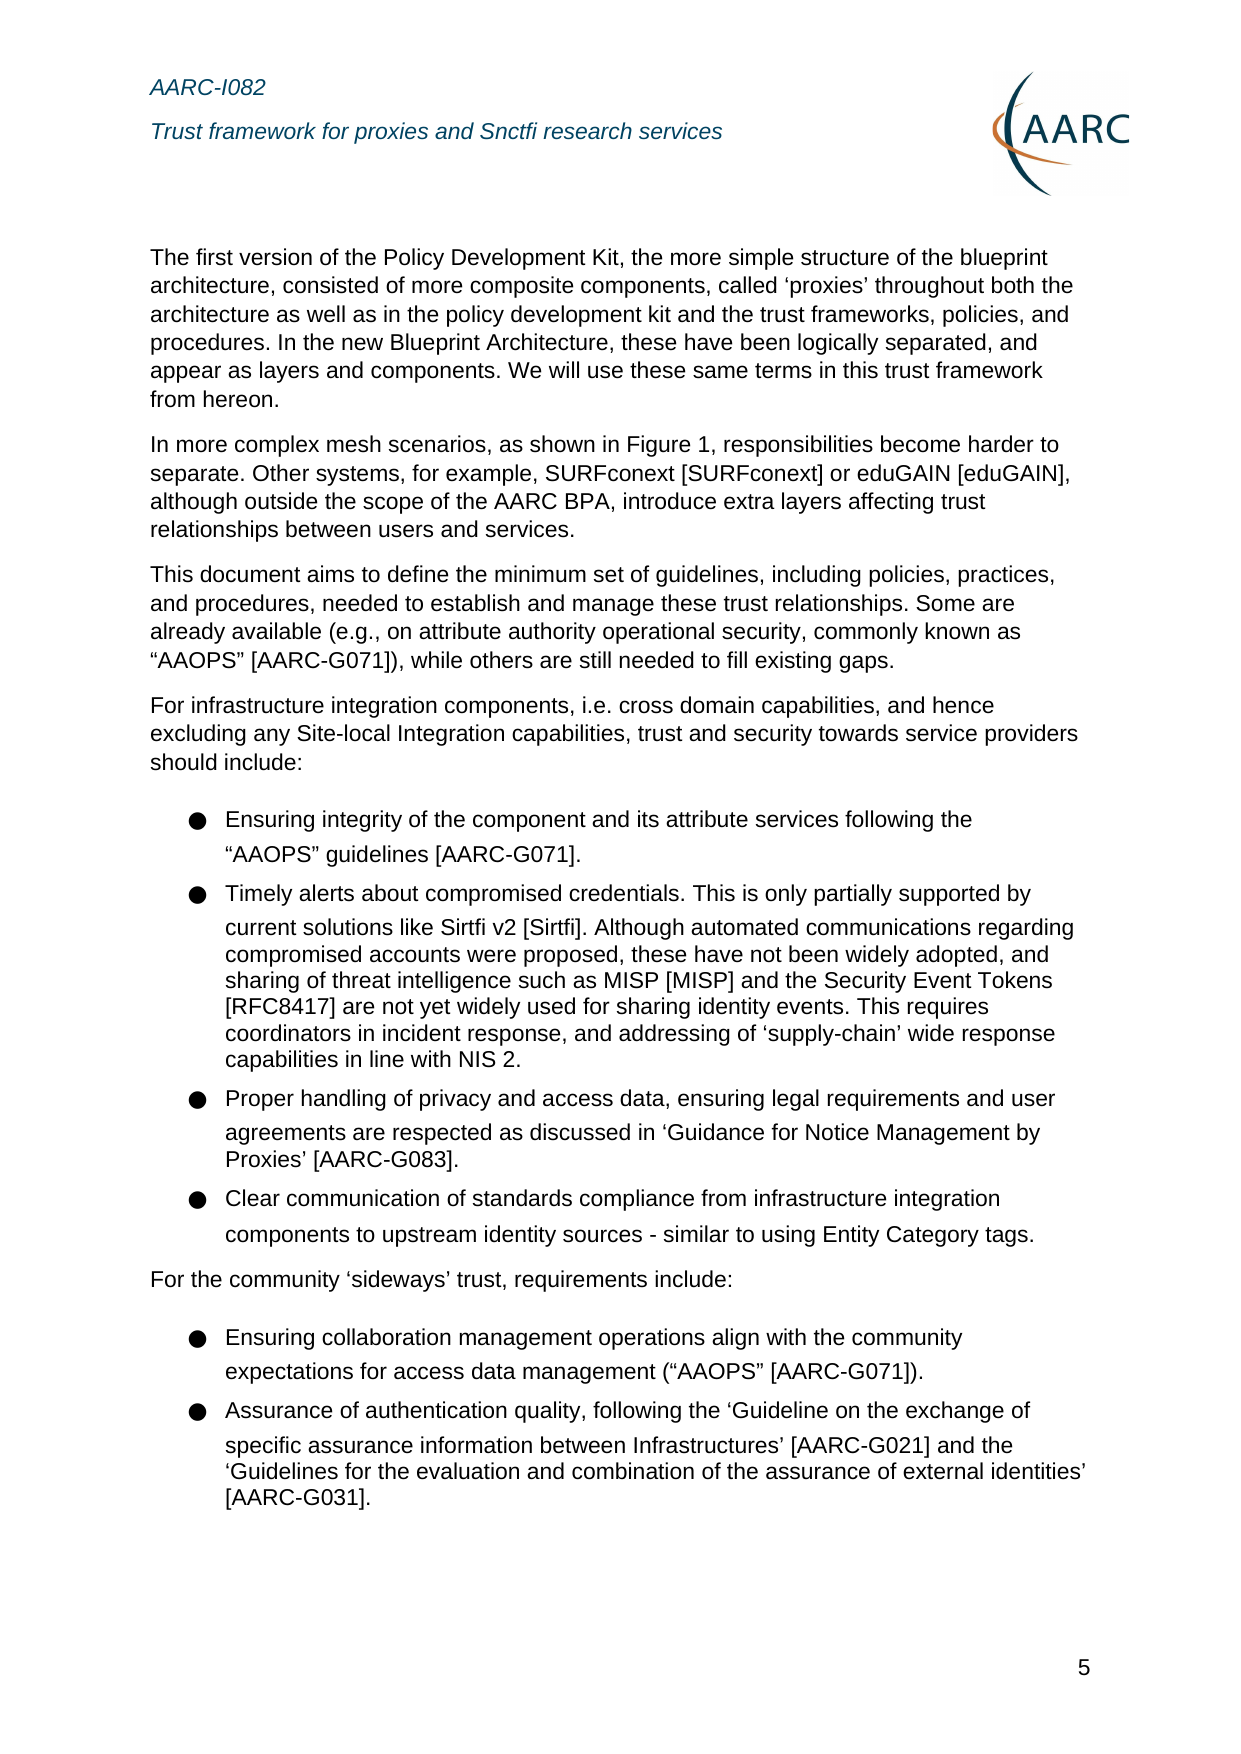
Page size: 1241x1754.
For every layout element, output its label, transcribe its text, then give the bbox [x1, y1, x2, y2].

text This document aims to define the minimum set of guidelines, including policies, practices, and procedures, needed to establish and manage these trust relationships. Some are already available (e.g., on attribute authority operational security, commonly known as “AAOPS” [AARC-G071]), while others are still needed to fill existing gaps. [150, 561, 1090, 673]
text The first version of the Policy Development Kit, the more simple structure of the blueprint architecture, consisted of more composite components, called ‘proxies’ throughout both the architecture as well as in the policy development kit and the trust frameworks, policies, and procedures. In the new Blueprint Architecture, these have been logically separated, and appear as layers and components. We will use these same terms in this trust framework from hereon. [150, 244, 1090, 412]
list Assurance of authentication quality, following the ‘Guideline on the exchange of specific assurance information between Infrastructures’ [AARC-G021] and the ‘Guidelines for the evaluation and combination of the assurance of external identities’ [AARC-G031]. [187, 1384, 1090, 1511]
list Ensuring integrity of the component and its attribute services following the “AAOPS” guidelines [AARC-G071]. [187, 794, 1090, 867]
text In more complex mesh scenarios, as shown in Figure 1, responsibilities become harder to separate. Other systems, for example, SURFconext [SURFconext] or eduGAIN [eduGAIN], although outside the scope of the AARC BPA, introduce extra layers affecting trust relationships between users and services. [150, 431, 1090, 543]
list Timely alerts about compromised credentials. This is only partially supported by current solutions like Sirtfi v2 [Sirtfi]. Although automated communications regarding compromised accounts were proposed, these have not been widely adopted, and sharing of threat intelligence such as MISP [MISP] and the Security Event Tokens [RFC8417] are not yet widely used for sharing identity events. This requires coordinators in incident response, and addressing of ‘supply-chain’ wide response capabilities in line with NIS 2. [187, 867, 1090, 1072]
picture [992, 71, 1130, 196]
text For the community ‘sideways’ trust, requirements include: [150, 1266, 1090, 1292]
list Ensuring collaboration management operations align with the community expectations for access data management (“AAOPS” [AARC-G071]). [187, 1311, 1090, 1384]
list Proper handling of privacy and access data, ensuring legal requirements and user agreements are respected as discussed in ‘Guidance for Notice Management by Proxies’ [AARC-G083]. [187, 1072, 1090, 1172]
text For infrastructure integration components, i.e. cross domain capabilities, and hence excluding any Site-local Integration capabilities, trust and security towards service providers should include: [150, 692, 1090, 775]
list Clear communication of standards compliance from infrastructure integration components to upstream identity sources - similar to using Entity Category tags. [187, 1172, 1090, 1247]
